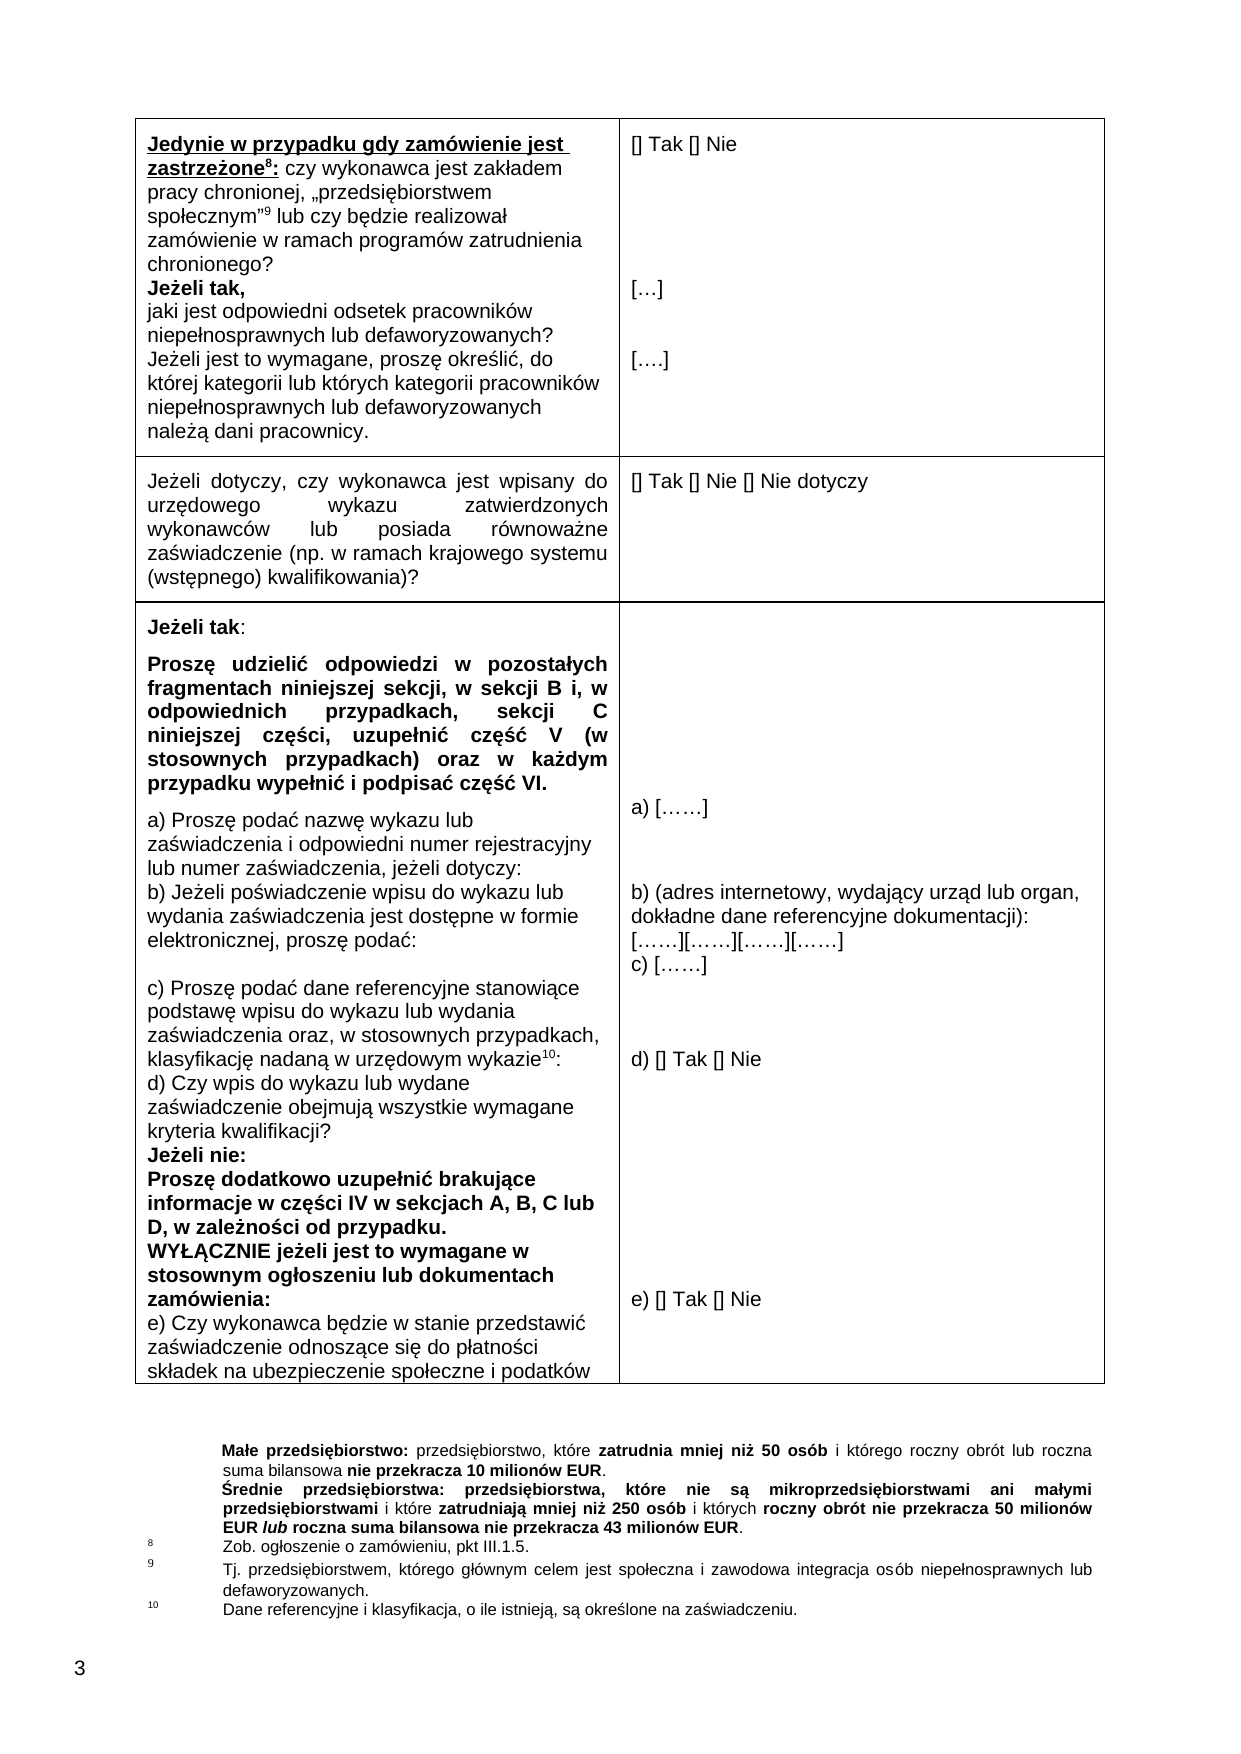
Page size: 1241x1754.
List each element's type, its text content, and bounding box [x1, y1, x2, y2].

table_cell Jeżeli dotyczy, czy wykonawca jest wpisany do urzędowego wykazu zatwierdzonych wykonawców lub posiada równoważne zaświadczenie (np. w ramach krajowego systemu (wstępnego) kwalifikowania)? [136, 457, 619, 601]
table_cell [] Tak [] Nie […] [….] [620, 119, 1104, 456]
table_cell Jeżeli tak: Proszę udzielić odpowiedzi w pozostałych fragmentach niniejszej sekcji, w sekcji B i, w odpowiednich przypadkach, sekcji C niniejszej części, uzupełnić część V (w stosownych przypadkach) oraz w każdym przypadku wypełnić i podpisać część VI. a) Proszę podać nazwę wykazu lub zaświadczenia i odpowiedni numer rejestracyjny lub numer zaświadczenia, jeżeli dotyczy: b) Jeżeli poświadczenie wpisu do wykazu lub wydania zaświadczenia jest dostępne w formie elektronicznej, proszę podać: c) Proszę podać dane referencyjne stanowiące podstawę wpisu do wykazu lub wydania zaświadczenia oraz, w stosownych przypadkach, klasyfikację nadaną w urzędowym wykazie: d) Czy wpis do wykazu lub wydane zaświadczenie obejmują wszystkie wymagane kryteria kwalifikacji? Jeżeli nie: Proszę dodatkowo uzupełnić brakujące informacje w części IV w sekcjach A, B, C lub D, w zależności od przypadku. WYŁĄCZNIE jeżeli jest to wymagane w stosownym ogłoszeniu lub dokumentach zamówienia: e) Czy wykonawca będzie w stanie przedstawić zaświadczenie odnoszące się do płatności składek na ubezpieczenie społeczne i podatków [136, 603, 619, 1383]
table_cell Jedynie w przypadku gdy zamówienie jest zastrzeżone: czy wykonawca jest zakładem pracy chronionej, „przedsiębiorstwem społecznym” lub czy będzie realizował zamówienie w ramach programów zatrudnienia chronionego? Jeżeli tak, jaki jest odpowiedni odsetek pracowników niepełnosprawnych lub defaworyzowanych? Jeżeli jest to wymagane, proszę określić, do której kategorii lub których kategorii pracowników niepełnosprawnych lub defaworyzowanych należą dani pracownicy. [136, 119, 619, 456]
table_cell [] Tak [] Nie [] Nie dotyczy [620, 457, 1104, 601]
table_cell a) [……] b) (adres internetowy, wydający urząd lub organ, dokładne dane referencyjne dokumentacji): [……][……][……][……] c) [……] d) [] Tak [] Nie e) [] Tak [] Nie [620, 603, 1104, 1383]
